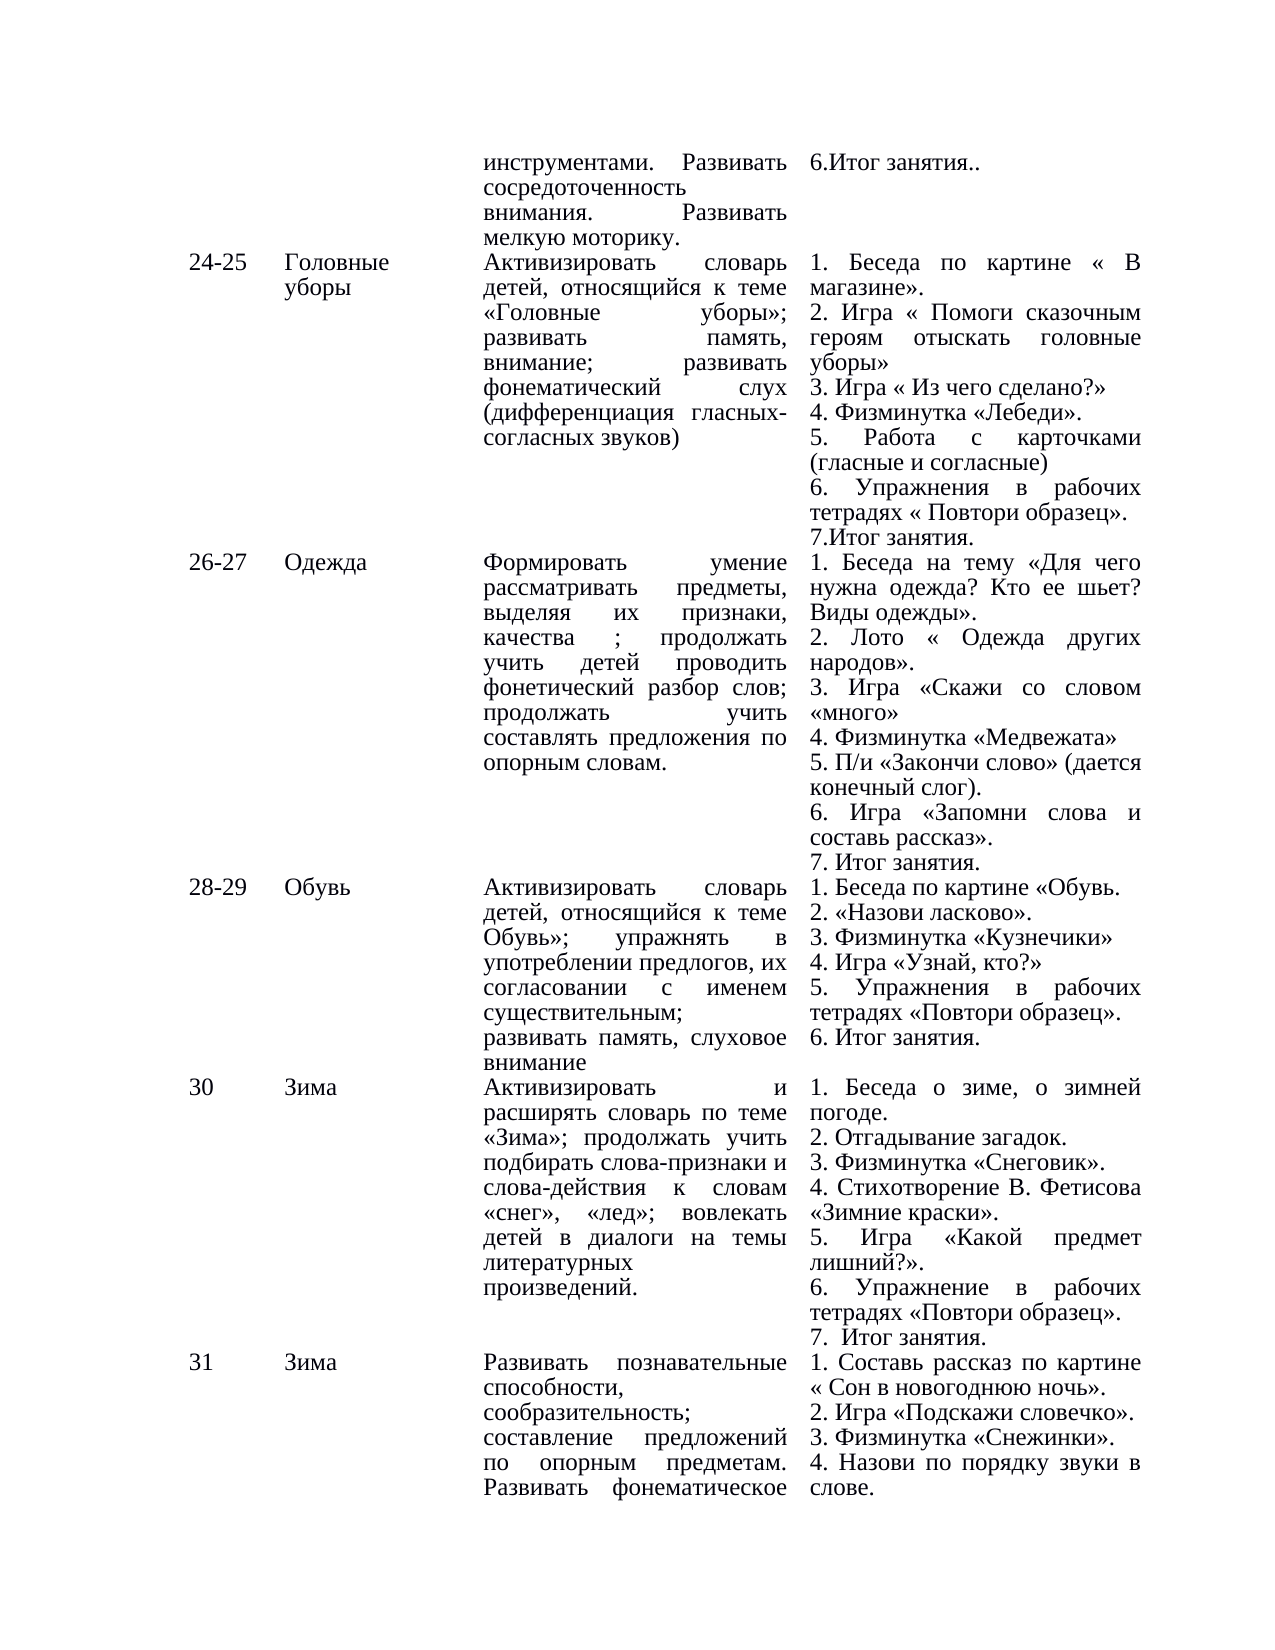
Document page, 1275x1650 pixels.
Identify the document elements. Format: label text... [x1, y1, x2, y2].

table_cell Активизировать словарь детей, относящийся к теме «Головные уборы»; развивать память, внимание; развивать фонематический слух (дифференциация гласных-согласных звуков) [472, 250, 798, 550]
table_cell 1. Беседа по картине « В магазине». 2. Игра « Помоги сказочным героям отыскать головные уборы» 3. Игра « Из чего сделано?» 4. Физминутка «Лебеди». 5. Работа с карточками (гласные и согласные) 6. Упражнения в рабочих тетрадях « Повтори образец». 7.Итог занятия. [798, 250, 1153, 550]
table_cell 1. Беседа на тему «Для чего нужна одежда? Кто ее шьет? Виды одежды». 2. Лото « Одежда других народов». 3. Игра «Скажи со словом «много» 4. Физминутка «Медвежата» 5. П/и «Закончи слово» (дается конечный слог). 6. Игра «Запомни слова и составь рассказ». 7. Итог занятия. [798, 550, 1153, 875]
table_cell 28-29 [177, 875, 273, 1075]
table_cell 24-25 [177, 250, 273, 550]
table_cell [177, 150, 273, 250]
table_cell Одежда [273, 550, 472, 875]
table_cell 6.Итог занятия.. [798, 150, 1153, 250]
table_cell Формировать умение рассматривать предметы, выделяя их признаки, качества ; продолжать учить детей проводить фонетический разбор слов; продолжать учить составлять предложения по опорным словам. [472, 550, 798, 875]
table_cell 1. Беседа о зиме, о зимней погоде. 2. Отгадывание загадок. 3. Физминутка «Снеговик». 4. Стихотворение В. Фетисова «Зимние краски». 5. Игра «Какой предмет лишний?». 6. Упражнение в рабочих тетрадях «Повтори образец». 7. Итог занятия. [798, 1075, 1153, 1350]
table_cell 26-27 [177, 550, 273, 875]
table_cell Зима [273, 1075, 472, 1350]
table_cell [273, 150, 472, 250]
table_cell 1. Составь рассказ по картине « Сон в новогоднюю ночь». 2. Игра «Подскажи словечко». 3. Физминутка «Снежинки». 4. Назови по порядку звуки в слове. [798, 1350, 1153, 1500]
table_cell инструментами. Развивать сосредоточенность внимания. Развивать мелкую моторику. [472, 150, 798, 250]
table_cell Развивать познавательные способности, сообразительность; составление предложений по опорным предметам. Развивать фонематическое [472, 1350, 798, 1500]
table_cell Активизировать и расширять словарь по теме «Зима»; продолжать учить подбирать слова-признаки и слова-действия к словам «снег», «лед»; вовлекать детей в диалоги на темы литературных произведений. [472, 1075, 798, 1350]
table_cell 30 [177, 1075, 273, 1350]
table_cell 31 [177, 1350, 273, 1500]
table_cell Активизировать словарь детей, относящийся к теме Обувь»; упражнять в употреблении предлогов, их согласовании с именем существительным; развивать память, слуховое внимание [472, 875, 798, 1075]
table_cell Головные уборы [273, 250, 472, 550]
table_cell 1. Беседа по картине «Обувь. 2. «Назови ласково». 3. Физминутка «Кузнечики» 4. Игра «Узнай, кто?» 5. Упражнения в рабочих тетрадях «Повтори образец». 6. Итог занятия. [798, 875, 1153, 1075]
table_cell Обувь [273, 875, 472, 1075]
table_cell Зима [273, 1350, 472, 1500]
